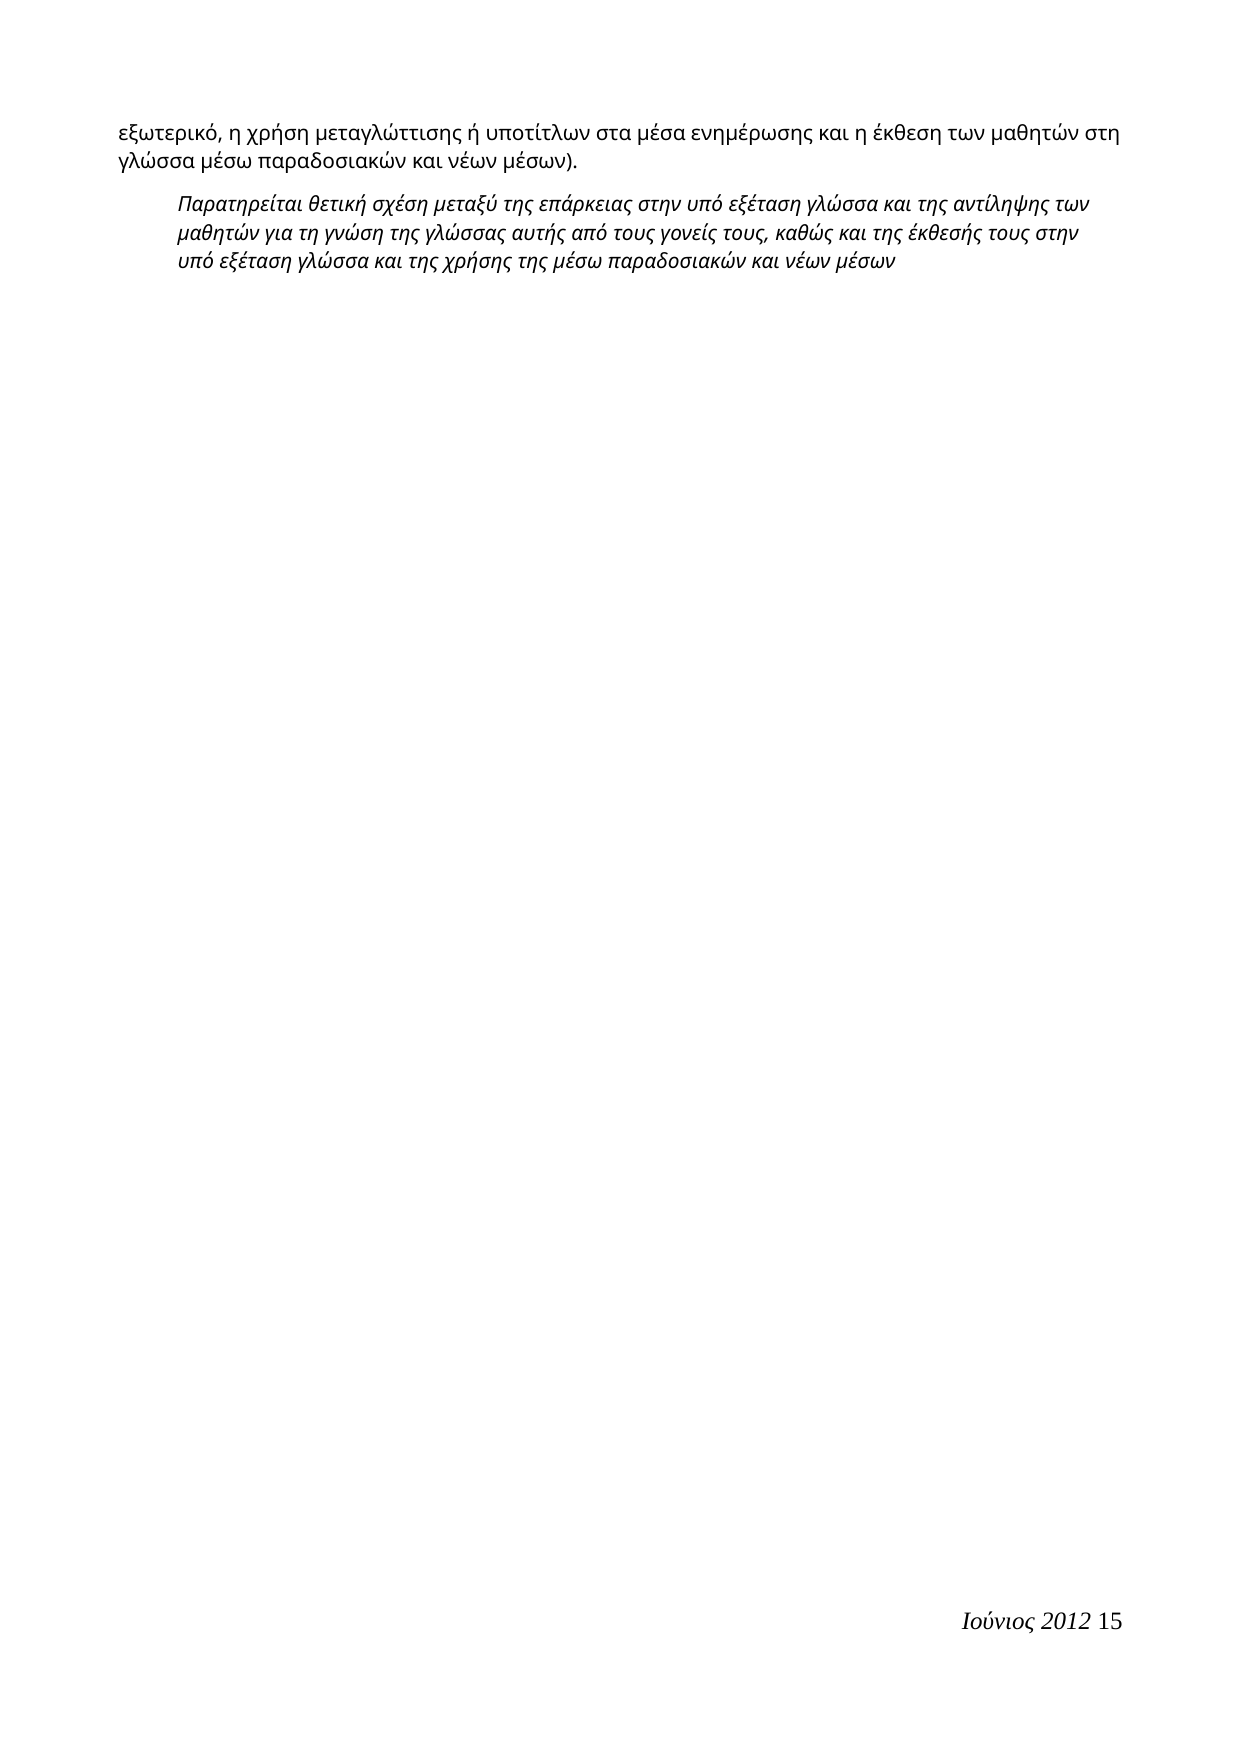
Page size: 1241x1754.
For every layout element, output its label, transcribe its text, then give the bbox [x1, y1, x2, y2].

text Παρατηρείται θετική σχέση μεταξύ της επάρκειας στην υπό εξέταση γλώσσα και της αντίληψης των μαθητών για τη γνώση της γλώσσας αυτής από τους γονείς τους, καθώς και της έκθεσής τους στην υπό εξέταση γλώσσα και της χρήσης της μέσω παραδοσιακών και νέων μέσων [177, 189, 1122, 275]
text εξωτερικό, η χρήση μεταγλώττισης ή υποτίτλων στα μέσα ενημέρωσης και η έκθεση των μαθητών στη γλώσσα μέσω παραδοσιακών και νέων μέσων). [118, 118, 1122, 175]
